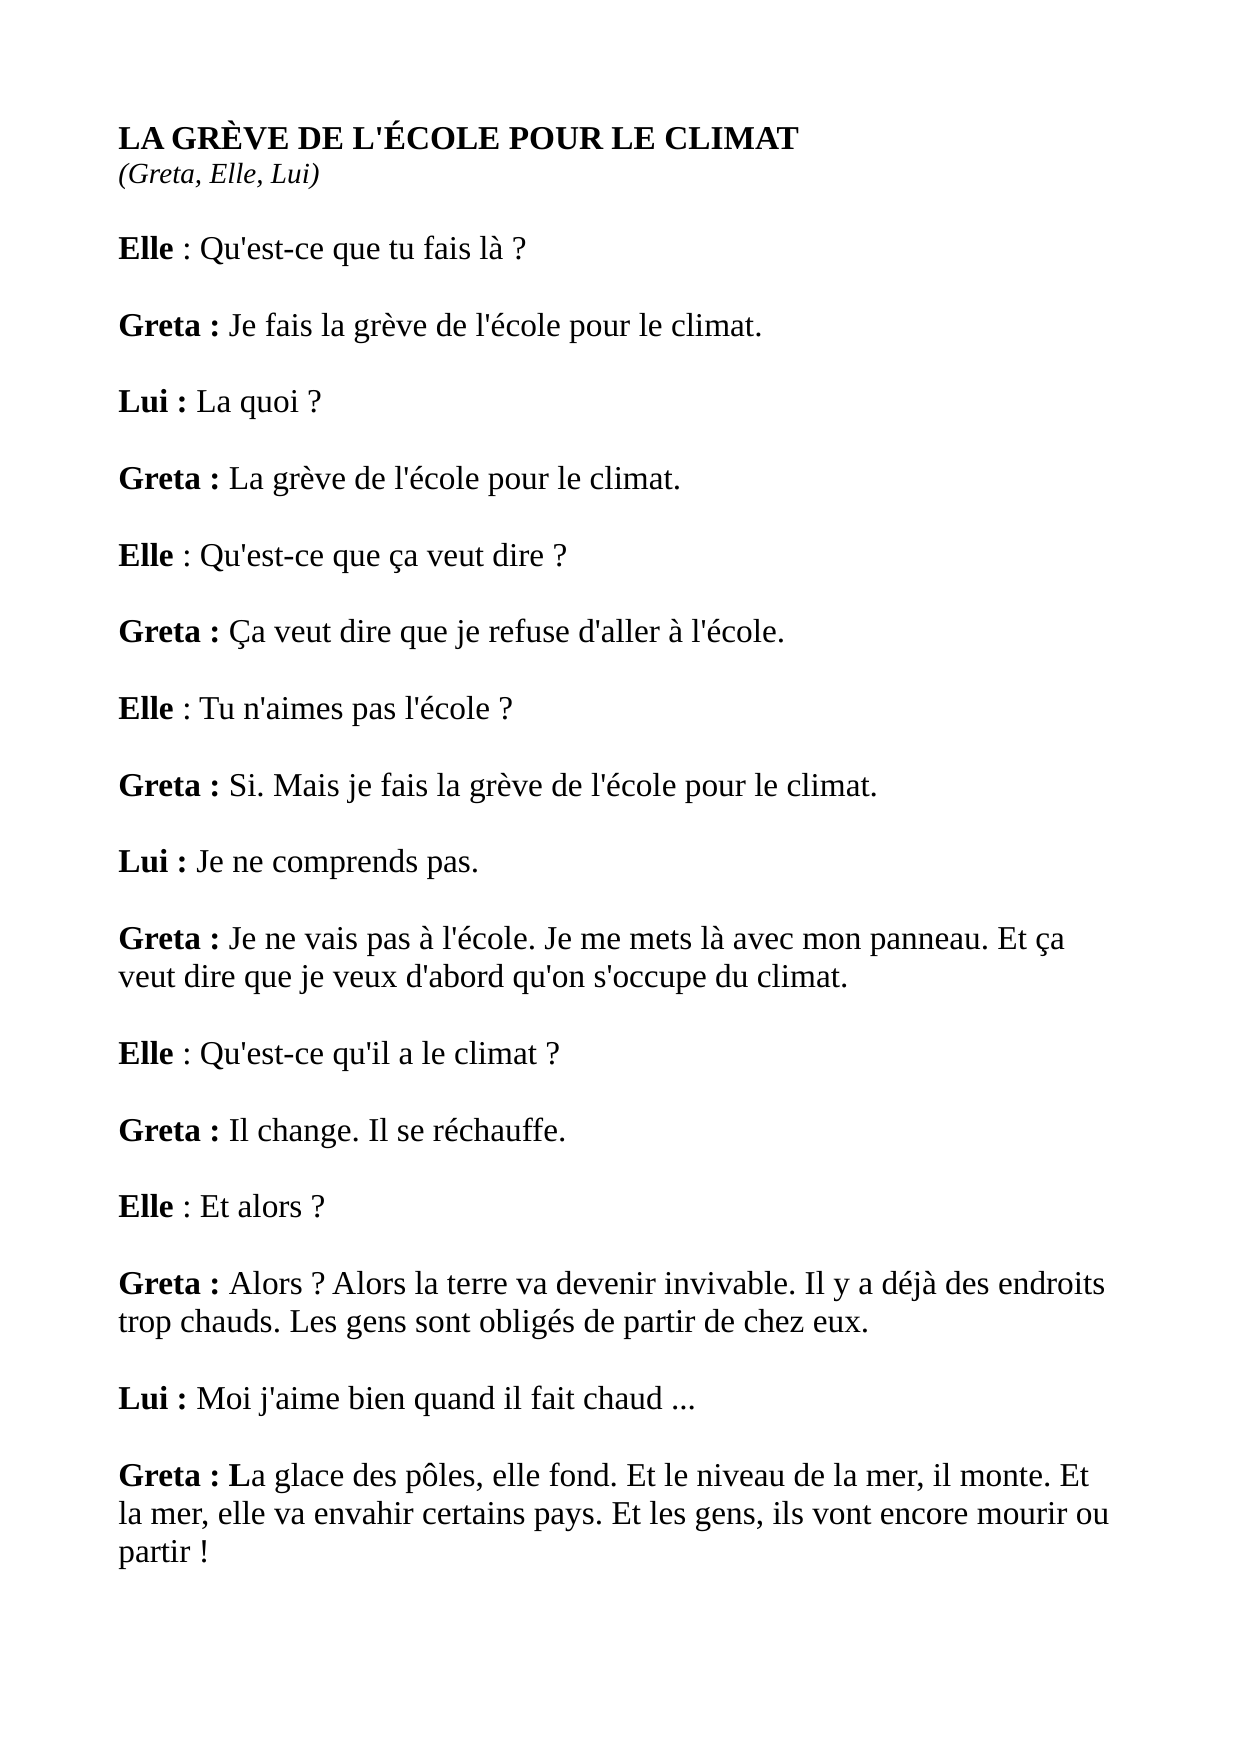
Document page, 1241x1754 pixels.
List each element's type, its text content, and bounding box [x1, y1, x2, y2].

text Greta : La glace des pôles, elle fond. Et le niveau de la mer, il monte. Et la mer, elle va envahir certains pays. Et les gens, ils vont encore mourir ou partir ! [118, 1455, 1122, 1570]
text Greta : Si. Mais je fais la grève de l'école pour le climat. Lui : Je ne comprends pas. [118, 765, 1122, 880]
text Greta : Il change. Il se réchauffe. Elle : Et alors ? [118, 1110, 1122, 1225]
text Greta : Alors ? Alors la terre va devenir invivable. Il y a déjà des endroits trop chauds. Les gens sont obligés de partir de chez eux. [118, 1263, 1122, 1340]
text Elle : Qu'est-ce qu'il a le climat ? [118, 1033, 1122, 1072]
text Elle : Tu n'aimes pas l'école ? [118, 688, 1122, 727]
text Greta : La grève de l'école pour le climat. Elle : Qu'est-ce que ça veut dire ? [118, 458, 1122, 573]
text (Greta, Elle, Lui) [118, 156, 1122, 190]
text LA GRÈVE DE L'ÉCOLE POUR LE CLIMAT [118, 118, 1122, 156]
text Greta : Je ne vais pas à l'école. Je me mets là avec mon panneau. Et ça veut dire que je veux d'abord qu'on s'occupe du climat. [118, 918, 1122, 995]
text Greta : Je fais la grève de l'école pour le climat. [118, 305, 1122, 343]
text Greta : Ça veut dire que je refuse d'aller à l'école. [118, 612, 1122, 650]
text Elle : Qu'est-ce que tu fais là ? [118, 228, 1122, 267]
text Lui : Moi j'aime bien quand il fait chaud ... [118, 1378, 1122, 1417]
text Lui : La quoi ? [118, 382, 1122, 420]
